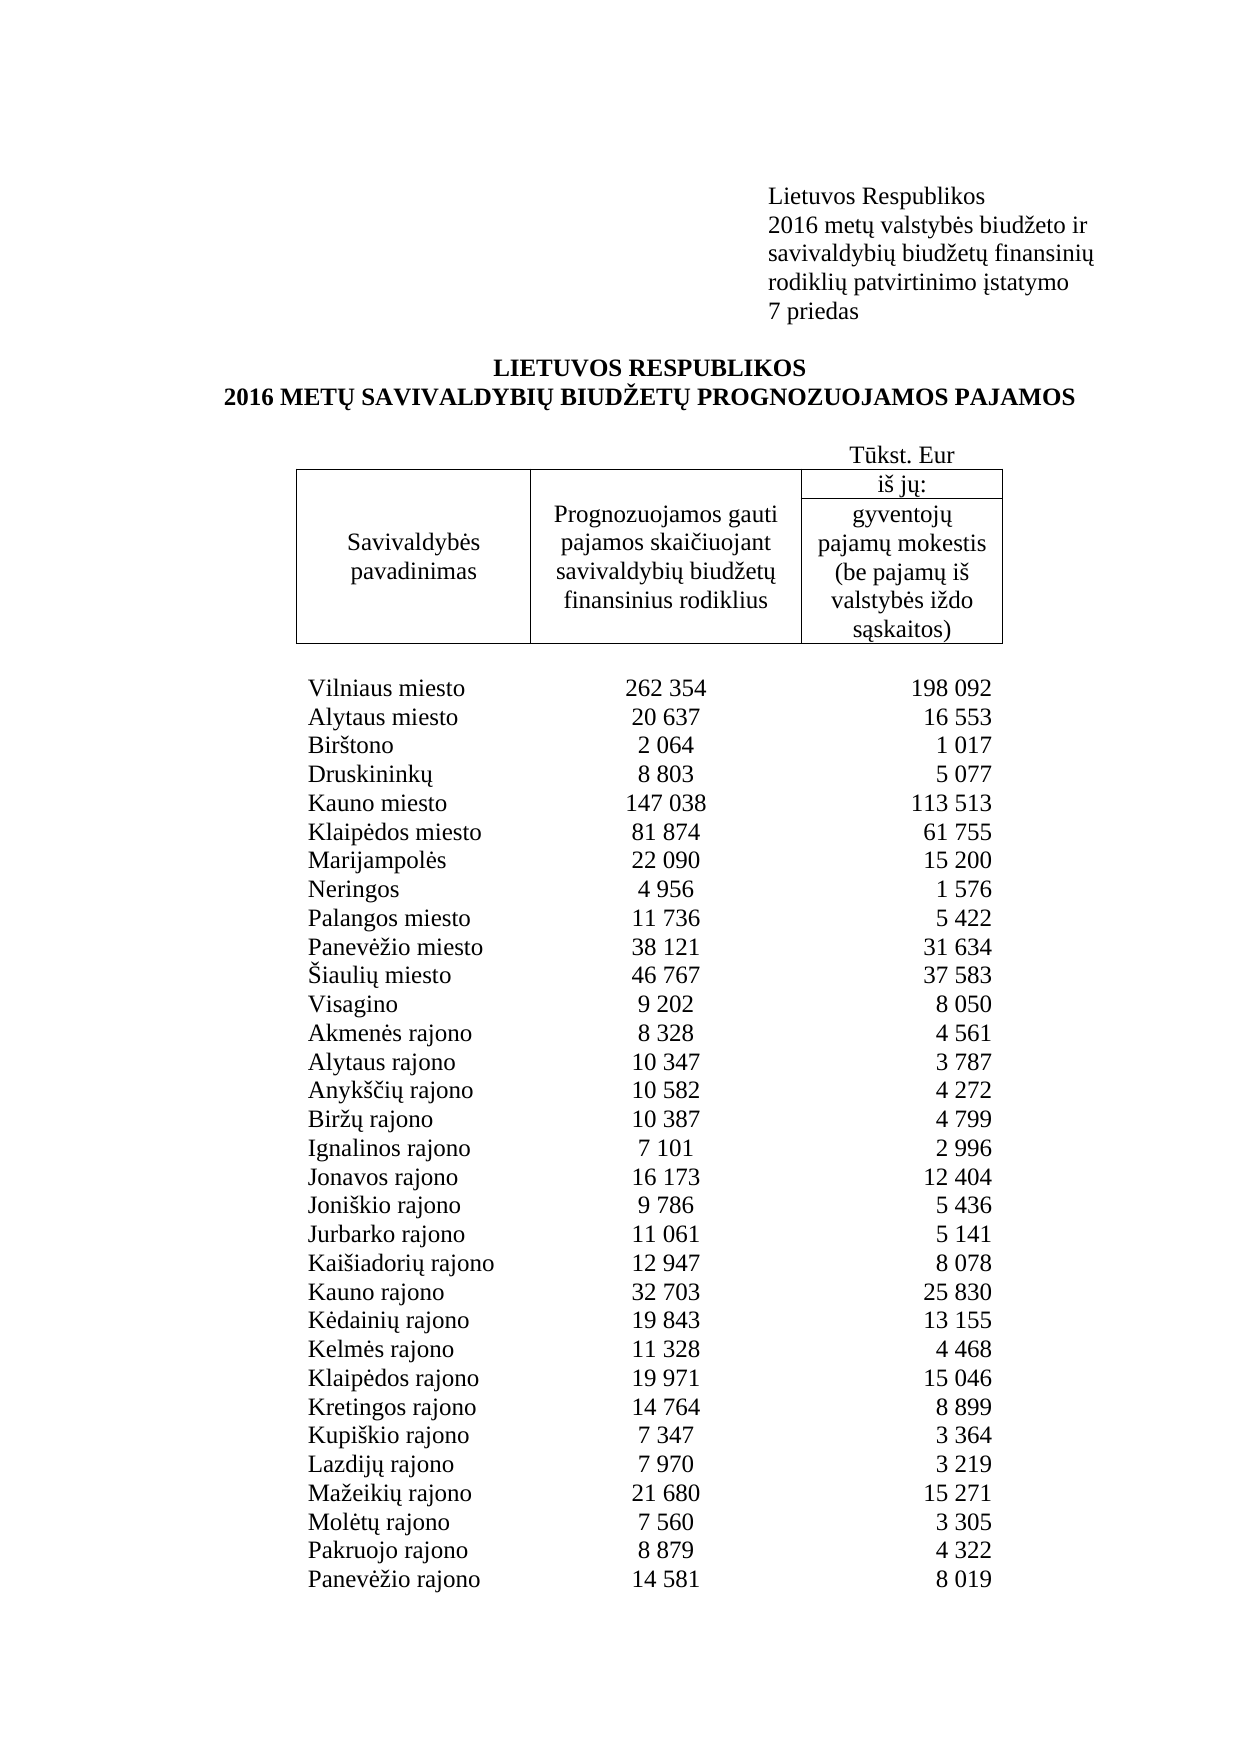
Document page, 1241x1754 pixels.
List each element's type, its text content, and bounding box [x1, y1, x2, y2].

table_cell Lazdijų rajono [296, 1449, 531, 1478]
table_cell 8 328 [531, 1018, 801, 1047]
table_cell 8 803 [531, 759, 801, 788]
table_cell 15 046 [801, 1363, 1003, 1392]
table_cell 4 956 [531, 874, 801, 903]
table_cell 61 755 [801, 817, 1003, 845]
table_cell Birštono [296, 730, 531, 759]
table_cell Kupiškio rajono [296, 1420, 531, 1449]
table_cell 4 561 [801, 1018, 1003, 1047]
table_cell Pakruojo rajono [296, 1535, 531, 1564]
table_cell 3 364 [801, 1420, 1003, 1449]
table_cell 7 101 [531, 1133, 801, 1162]
table_cell 20 637 [531, 702, 801, 730]
table_cell 4 799 [801, 1104, 1003, 1133]
text 2016 metų valstybės biudžeto ir [177, 210, 1122, 238]
table_cell 10 347 [531, 1047, 801, 1075]
table_cell 11 328 [531, 1334, 801, 1363]
table_cell 14 764 [531, 1392, 801, 1420]
table_cell 8 050 [801, 989, 1003, 1018]
table_cell 3 219 [801, 1449, 1003, 1478]
table_cell 38 121 [531, 932, 801, 960]
text rodiklių patvirtinimo įstatymo [177, 267, 1122, 296]
table_cell Kretingos rajono [296, 1392, 531, 1420]
table_cell Neringos [296, 874, 531, 903]
table_cell 7 560 [531, 1507, 801, 1535]
table_cell [296, 644, 531, 673]
text savivaldybių biudžetų finansinių [177, 238, 1122, 267]
table_cell 9 786 [531, 1190, 801, 1219]
table_cell Jurbarko rajono [296, 1219, 531, 1248]
table_cell 8 879 [531, 1535, 801, 1564]
table_cell 5 436 [801, 1190, 1003, 1219]
table_cell 11 736 [531, 903, 801, 932]
table_cell Savivaldybės pavadinimas [297, 470, 530, 643]
text LIETUVOS RESPUBLIKOS [177, 353, 1122, 382]
table_cell 16 173 [531, 1162, 801, 1190]
table_cell 19 843 [531, 1305, 801, 1334]
table_cell Kelmės rajono [296, 1334, 531, 1363]
table_cell 198 092 [801, 673, 1003, 702]
table_cell Joniškio rajono [296, 1190, 531, 1219]
table_cell 12 404 [801, 1162, 1003, 1190]
table_cell 5 422 [801, 903, 1003, 932]
table_cell 21 680 [531, 1478, 801, 1507]
table_cell 4 322 [801, 1535, 1003, 1564]
table_cell Vilniaus miesto [296, 673, 531, 702]
table_cell Panevėžio miesto [296, 932, 531, 960]
table_cell 5 141 [801, 1219, 1003, 1248]
table_cell Šiaulių miesto [296, 960, 531, 989]
table_cell 10 582 [531, 1075, 801, 1104]
table_cell Klaipėdos rajono [296, 1363, 531, 1392]
table_cell Jonavos rajono [296, 1162, 531, 1190]
table_cell 2 996 [801, 1133, 1003, 1162]
table_cell 81 874 [531, 817, 801, 845]
table_cell 3 305 [801, 1507, 1003, 1535]
table_cell gyventojų pajamų mokestis (be pajamų iš valstybės iždo sąskaitos) [802, 499, 1002, 643]
table_cell Molėtų rajono [296, 1507, 531, 1535]
text 7 priedas [177, 296, 1122, 325]
table_cell Alytaus miesto [296, 702, 531, 730]
table_cell 1 576 [801, 874, 1003, 903]
table_cell Kauno miesto [296, 788, 531, 817]
table_cell 13 155 [801, 1305, 1003, 1334]
table_cell Anykščių rajono [296, 1075, 531, 1104]
table_cell Marijampolės [296, 845, 531, 874]
table_cell Klaipėdos miesto [296, 817, 531, 845]
table_cell 147 038 [531, 788, 801, 817]
table_cell 7 970 [531, 1449, 801, 1478]
table_header [531, 440, 801, 468]
table_cell [531, 644, 801, 673]
table_cell Akmenės rajono [296, 1018, 531, 1047]
table_cell 2 064 [531, 730, 801, 759]
table_cell Panevėžio rajono [296, 1564, 531, 1593]
table_cell Kaišiadorių rajono [296, 1248, 531, 1277]
table_cell 32 703 [531, 1277, 801, 1305]
table_header [296, 440, 531, 468]
table_cell 262 354 [531, 673, 801, 702]
table_cell 3 787 [801, 1047, 1003, 1075]
table_cell 4 468 [801, 1334, 1003, 1363]
table_cell Palangos miesto [296, 903, 531, 932]
table_header Tūkst. Eur [801, 440, 1003, 468]
text 2016 METŲ SAVIVALDYBIŲ BIUDŽETŲ PROGNOZUOJAMOS PAJAMOS [177, 382, 1122, 411]
table_cell Biržų rajono [296, 1104, 531, 1133]
table_cell 22 090 [531, 845, 801, 874]
table_cell 46 767 [531, 960, 801, 989]
table_cell 31 634 [801, 932, 1003, 960]
text Lietuvos Respublikos [177, 181, 1122, 210]
table_cell Kėdainių rajono [296, 1305, 531, 1334]
table_cell 19 971 [531, 1363, 801, 1392]
table_cell 15 200 [801, 845, 1003, 874]
table_cell 8 078 [801, 1248, 1003, 1277]
table_cell 16 553 [801, 702, 1003, 730]
table_cell 14 581 [531, 1564, 801, 1593]
table_cell Alytaus rajono [296, 1047, 531, 1075]
table_cell 5 077 [801, 759, 1003, 788]
table_cell 8 899 [801, 1392, 1003, 1420]
table_cell 37 583 [801, 960, 1003, 989]
table_cell 9 202 [531, 989, 801, 1018]
table_cell iš jų: [802, 470, 1002, 498]
table_cell Visagino [296, 989, 531, 1018]
table_cell Druskininkų [296, 759, 531, 788]
table_cell Prognozuojamos gauti pajamos skaičiuojant savivaldybių biudžetų finansinius rodiklius [531, 470, 801, 643]
table_cell 11 061 [531, 1219, 801, 1248]
table_cell 7 347 [531, 1420, 801, 1449]
table_cell 15 271 [801, 1478, 1003, 1507]
table_cell Kauno rajono [296, 1277, 531, 1305]
table_cell 1 017 [801, 730, 1003, 759]
table_cell 10 387 [531, 1104, 801, 1133]
table_cell 12 947 [531, 1248, 801, 1277]
table_cell 113 513 [801, 788, 1003, 817]
table_cell Mažeikių rajono [296, 1478, 531, 1507]
table_cell 4 272 [801, 1075, 1003, 1104]
table_cell 25 830 [801, 1277, 1003, 1305]
table_cell [801, 644, 1003, 673]
table_cell Ignalinos rajono [296, 1133, 531, 1162]
table_cell 8 019 [801, 1564, 1003, 1593]
